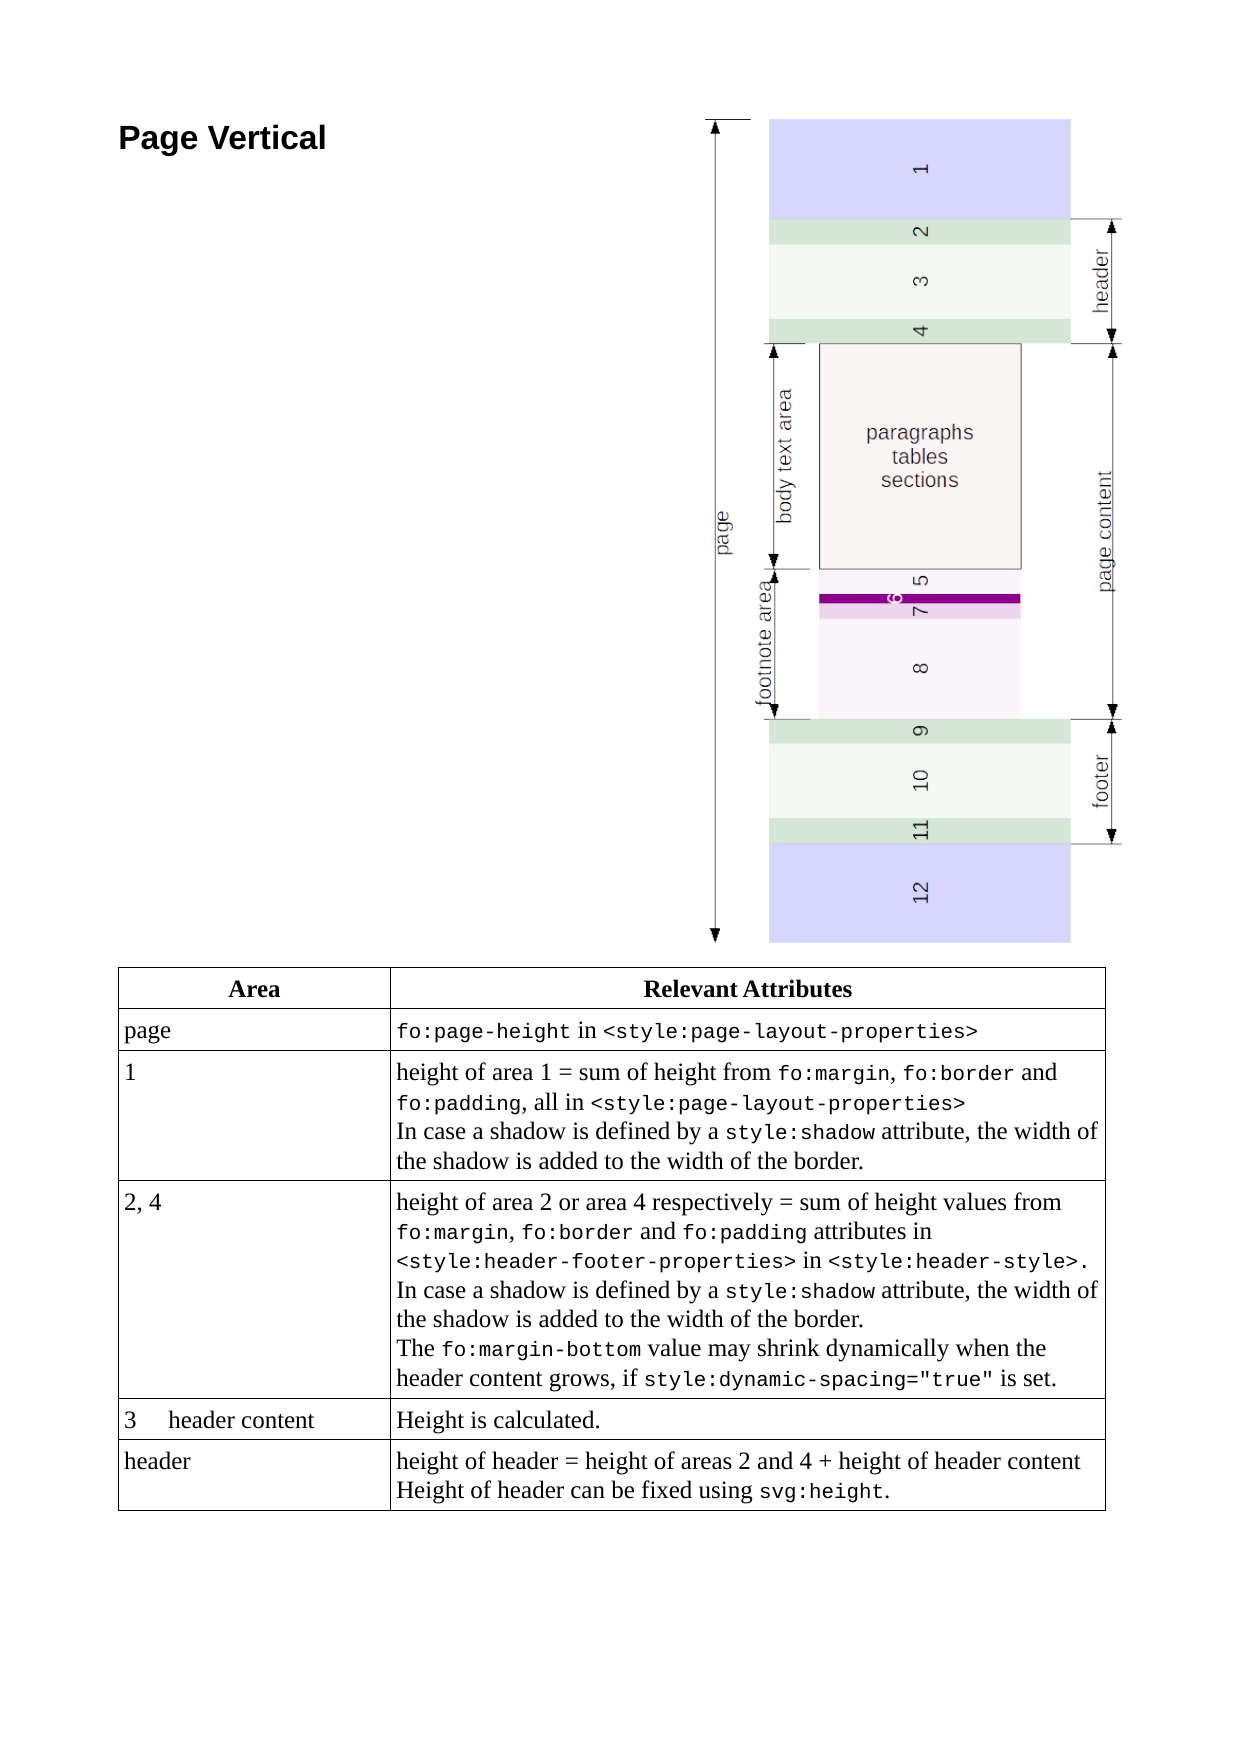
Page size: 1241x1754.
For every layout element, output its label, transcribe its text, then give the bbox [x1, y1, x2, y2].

table_cell 2, 4 [119, 1181, 390, 1398]
table_cell height of header = height of areas 2 and 4 + height of header content Height of header can be fixed using svg:height. [391, 1440, 1105, 1510]
table_cell 1 [119, 1051, 390, 1180]
table_cell height of area 1 = sum of height from fo:margin, fo:border and fo:padding, all in <style:page-layout-properties> In case a shadow is defined by a style:shadow attribute, the width of the shadow is added to the width of the border. [391, 1051, 1105, 1180]
table_cell Height is calculated. [391, 1399, 1105, 1439]
table_header Area [119, 968, 390, 1008]
table_cell fo:page-height in <style:page-layout-properties> [391, 1009, 1105, 1050]
table_cell height of area 2 or area 4 respectively = sum of height values from fo:margin, fo:border and fo:padding attributes in <style:header-footer-properties> in <style:header-style>. In case a shadow is defined by a style:shadow attribute, the width of the shadow is added to the width of the border. The fo:margin-bottom value may shrink dynamically when the header content grows, if style:dynamic-spacing="true" is set. [391, 1181, 1105, 1398]
table_cell header [119, 1440, 390, 1510]
table_header Relevant Attributes [391, 968, 1105, 1008]
picture [704, 118, 1123, 944]
subtitle Page Vertical [118, 118, 704, 943]
table_cell page [119, 1009, 390, 1050]
table_cell 3 header content [119, 1399, 390, 1439]
